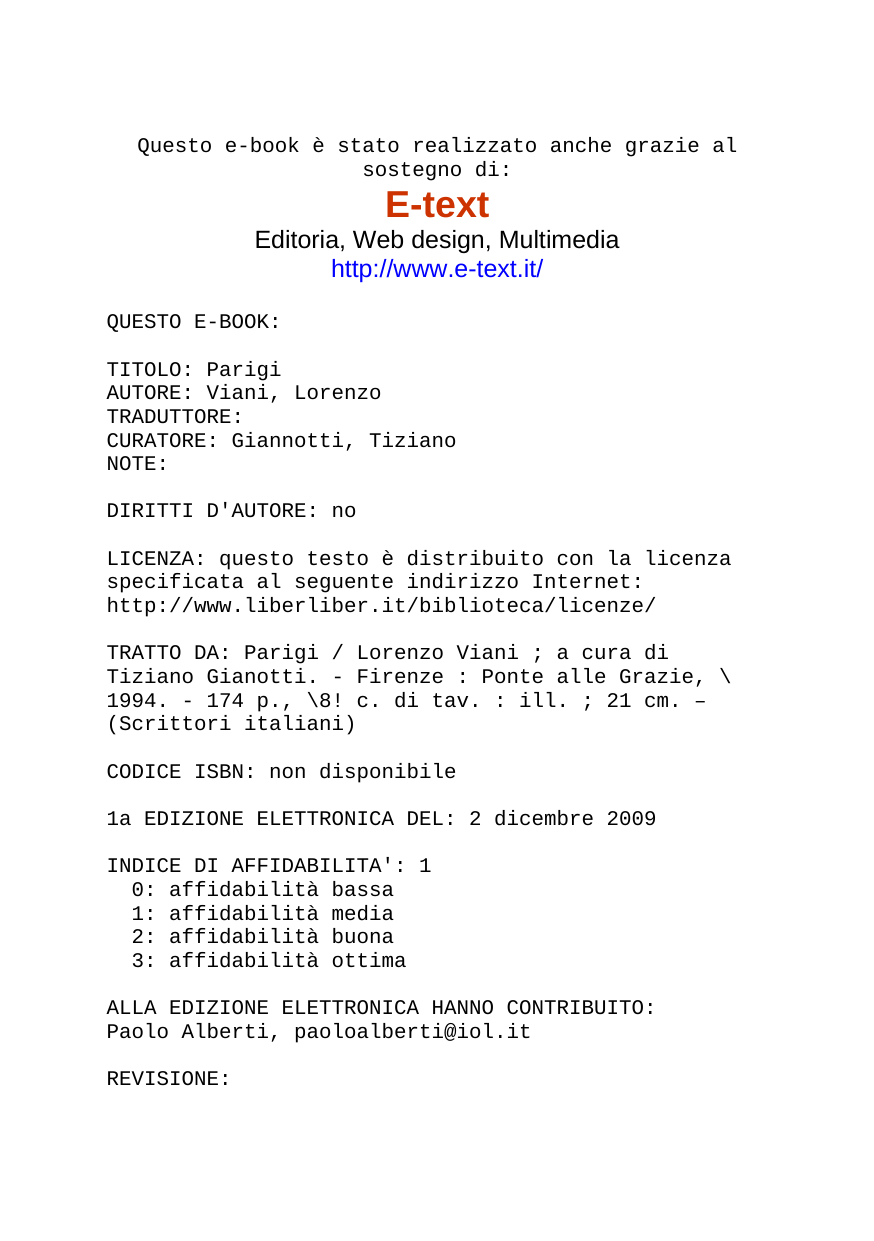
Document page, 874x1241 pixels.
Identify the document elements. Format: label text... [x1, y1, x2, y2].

text DIRITTI D'AUTORE: no [106, 501, 768, 524]
text 1: affidabilità media [106, 902, 768, 926]
text NOTE: [106, 453, 768, 477]
text TRADUTTORE: [106, 406, 768, 429]
text 1a EDIZIONE ELETTRONICA DEL: 2 dicembre 2009 [106, 808, 768, 832]
text QUESTO E-BOOK: [106, 311, 768, 335]
text INDICE DI AFFIDABILITA': 1 [106, 855, 768, 879]
text http://www.e-text.it/ [106, 254, 768, 283]
text CURATORE: Giannotti, Tiziano [106, 429, 768, 453]
text 0: affidabilità bassa [106, 879, 768, 902]
text Paolo Alberti, paoloalberti@iol.it [106, 1021, 768, 1044]
text CODICE ISBN: non disponibile [106, 761, 768, 784]
text E-text [106, 182, 768, 226]
text 3: affidabilità ottima [106, 950, 768, 973]
text 2: affidabilità buona [106, 926, 768, 950]
text Editoria, Web design, Multimedia [106, 226, 768, 254]
text ALLA EDIZIONE ELETTRONICA HANNO CONTRIBUITO: [106, 997, 768, 1021]
text Questo e-book è stato realizzato anche grazie al sostegno di: [106, 135, 768, 182]
text LICENZA: questo testo è distribuito con la licenza specificata al seguente indirizzo Internet: http://www.liberliber.it/biblioteca/licenze/ [106, 548, 768, 619]
text AUTORE: Viani, Lorenzo [106, 382, 768, 406]
text TRATTO DA: Parigi / Lorenzo Viani ; a cura di Tiziano Gianotti. - Firenze : Ponte alle Grazie, \1994. - 174 p., \8! c. di tav. : ill. ; 21 cm. – (Scrittori italiani) [106, 642, 768, 737]
text REVISIONE: [106, 1068, 768, 1092]
text TITOLO: Parigi [106, 359, 768, 382]
